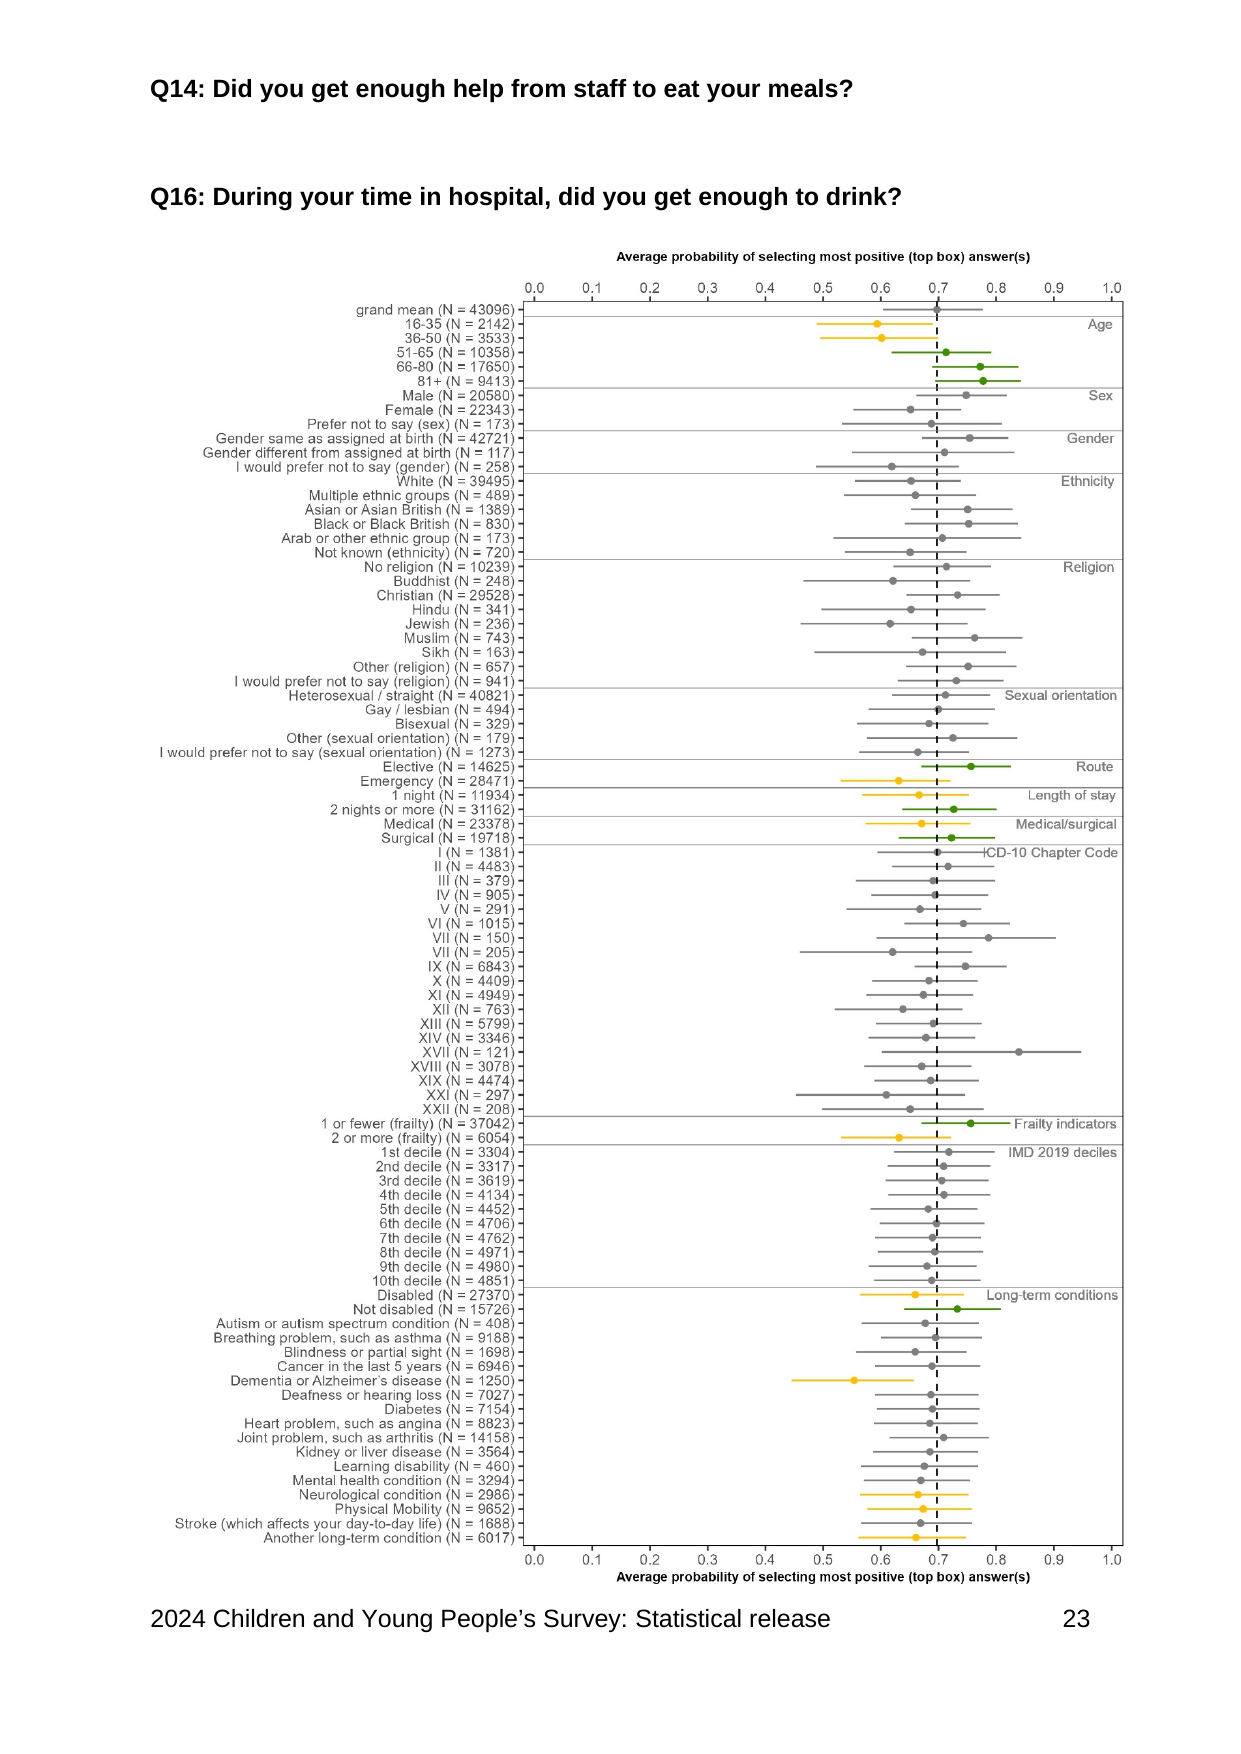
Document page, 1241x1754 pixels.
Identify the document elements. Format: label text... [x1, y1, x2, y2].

text Q16: During your time in hospital, did you get enough to drink? [150, 181, 1090, 210]
text Q14: Did you get enough help from staff to eat your meals? [150, 74, 1090, 102]
